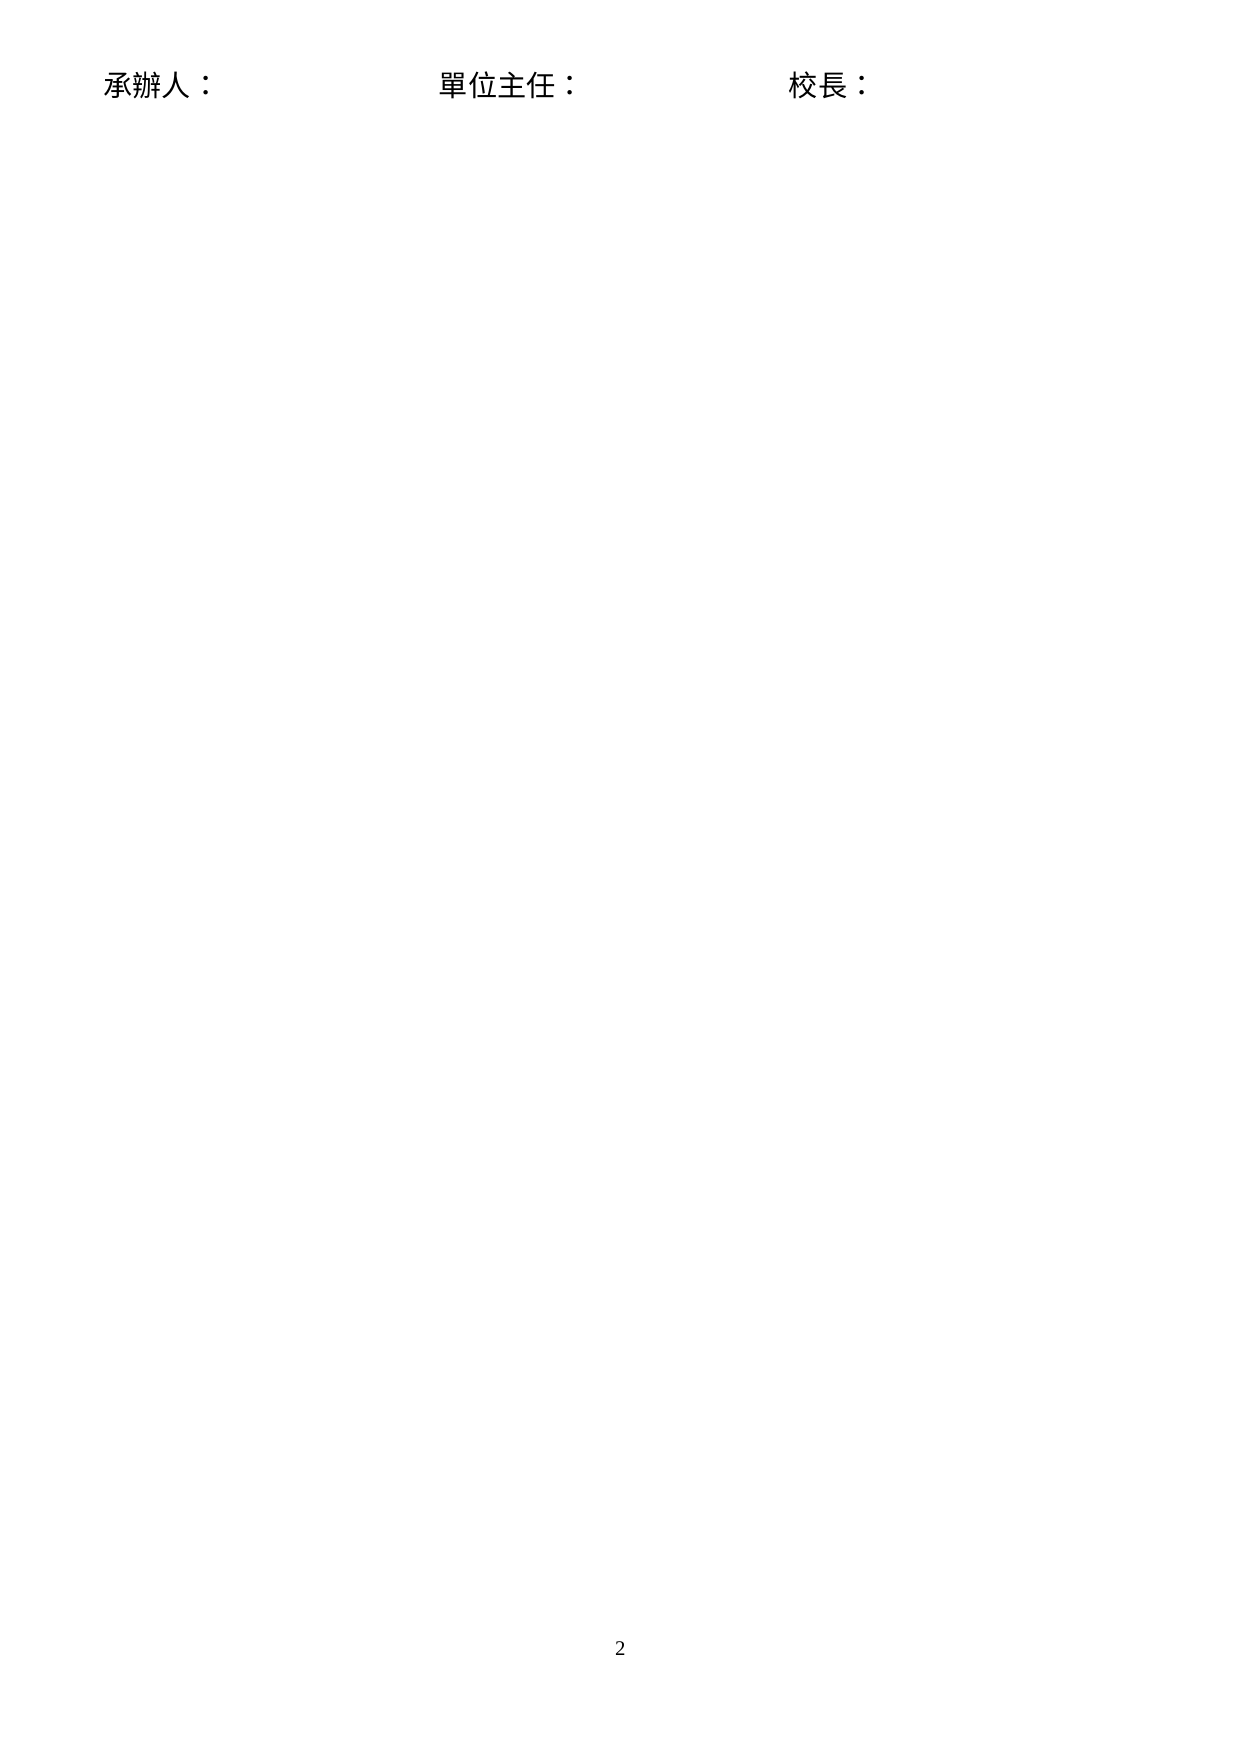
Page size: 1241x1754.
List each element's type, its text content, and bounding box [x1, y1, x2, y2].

text 承辦人： 單位主任： 校長： [103, 66, 1137, 104]
